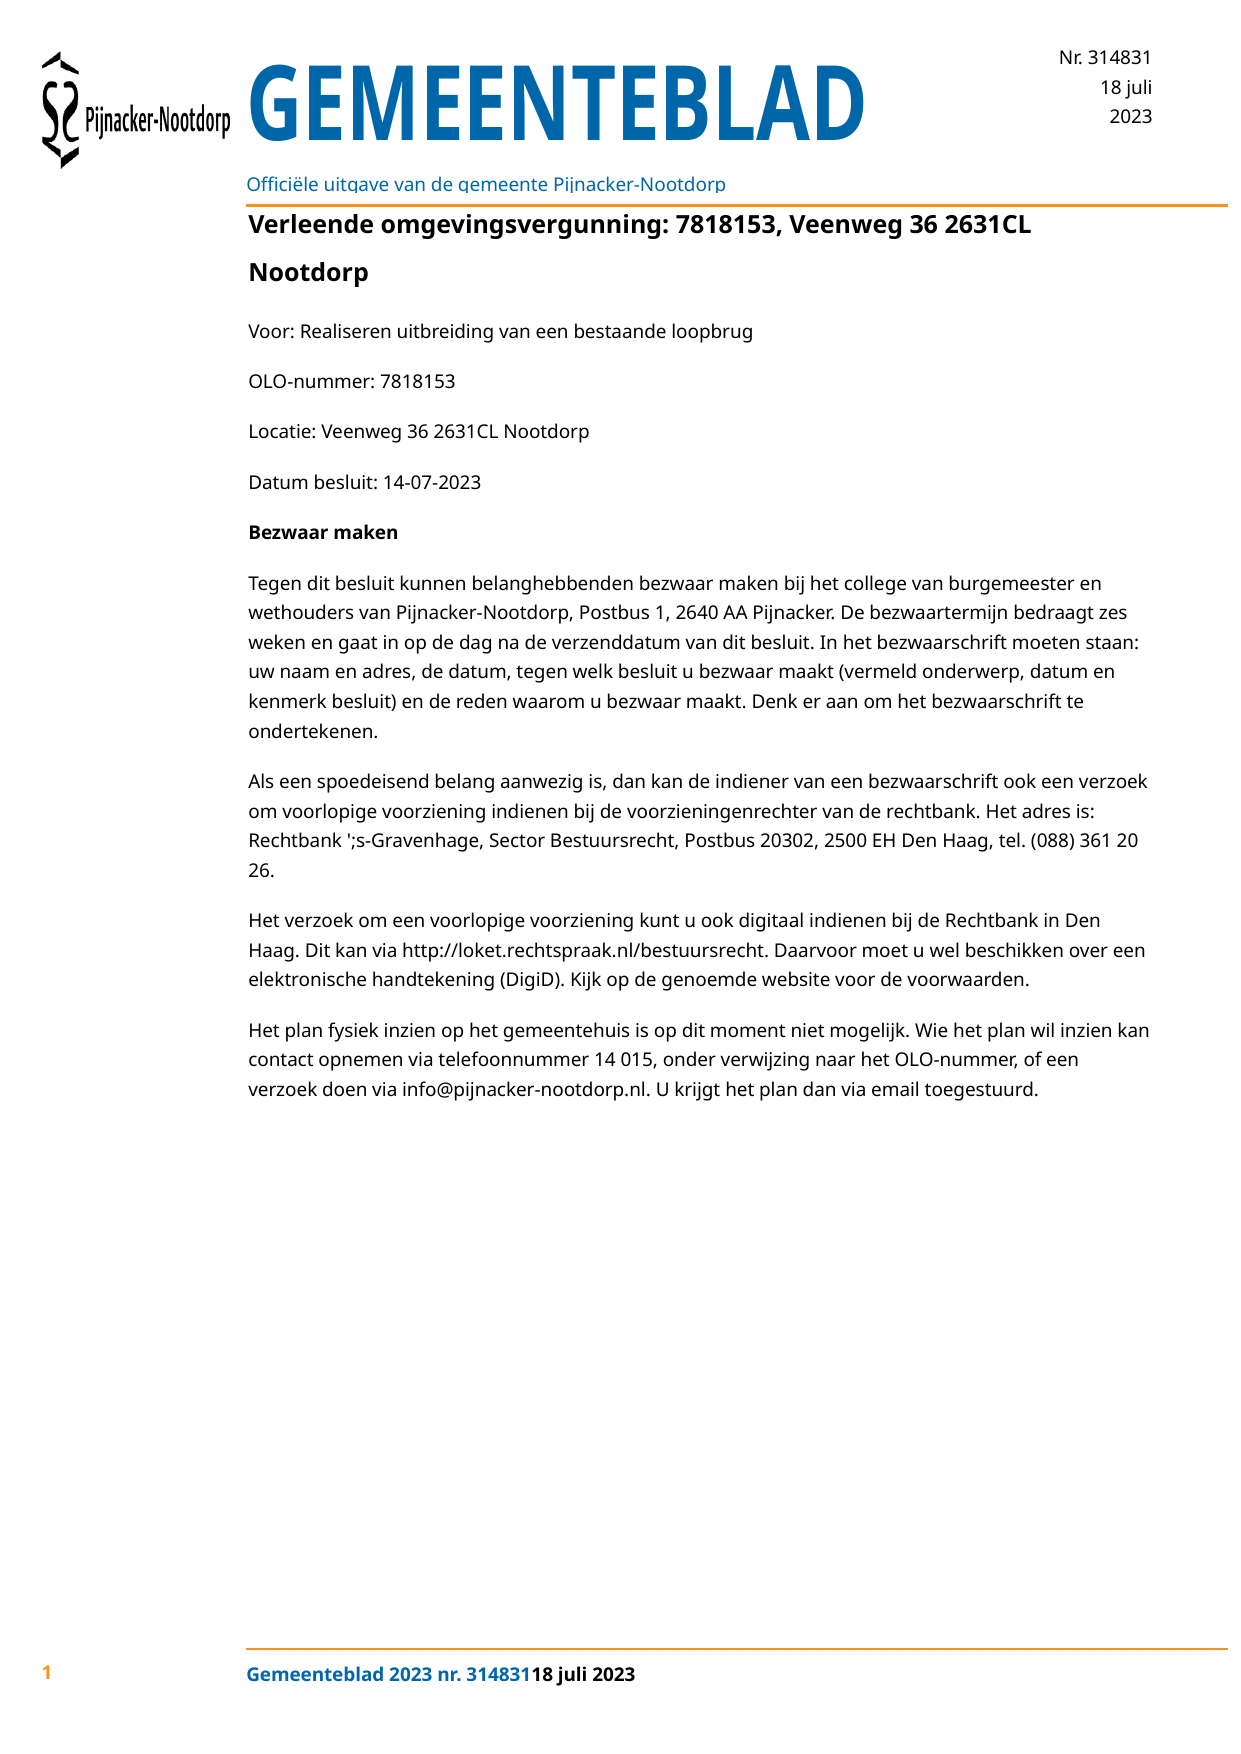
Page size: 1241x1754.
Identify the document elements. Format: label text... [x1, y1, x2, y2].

text Locatie: Veenweg 36 2631CL Nootdorp [248, 419, 1152, 444]
text Datum besluit: 14-07-2023 [248, 469, 1152, 495]
text OLO-nummer: 7818153 [248, 368, 1152, 394]
picture [41, 47, 231, 172]
text Als een spoedeisend belang aanwezig is, dan kan de indiener van een bezwaarschrift ook een verzoek om voorlopige voorziening indienen bij de voorzieningenrechter van de rechtbank. Het adres is: Rechtbank ';s-Gravenhage, Sector Bestuursrecht, Postbus 20302, 2500 EH Den Haag, tel. (088) 361 20 26. [248, 768, 1152, 883]
text Verleende omgevingsvergunning: 7818153, Veenweg 36 2631CL Nootdorp [248, 207, 1152, 288]
text Het plan fysiek inzien op het gemeentehuis is op dit moment niet mogelijk. Wie het plan wil inzien kan contact opnemen via telefoonnummer 14 015, onder verwijzing naar het OLO-nummer, of een verzoek doen via info@pijnacker-nootdorp.nl. U krijgt het plan dan via email toegestuurd. [248, 1017, 1152, 1102]
text Tegen dit besluit kunnen belanghebbenden bezwaar maken bij het college van burgemeester en wethouders van Pijnacker-Nootdorp, Postbus 1, 2640 AA Pijnacker. De bezwaartermijn bedraagt zes weken en gaat in op de dag na de verzenddatum van dit besluit. In het bezwaarschrift moeten staan: uw naam en adres, de datum, tegen welk besluit u bezwaar maakt (vermeld onderwerp, datum en kenmerk besluit) en de reden waarom u bezwaar maakt. Denk er aan om het bezwaarschrift te ondertekenen. [248, 570, 1152, 744]
text Bezwaar maken [248, 519, 1152, 545]
text Het verzoek om een voorlopige voorziening kunt u ook digitaal indienen bij de Rechtbank in Den Haag. Dit kan via http://loket.rechtspraak.nl/bestuursrecht. Daarvoor moet u wel beschikken over een elektronische handtekening (DigiD). Kijk op de genoemde website voor de voorwaarden. [248, 907, 1152, 992]
text Voor: Realiseren uitbreiding van een bestaande loopbrug [248, 318, 1152, 344]
